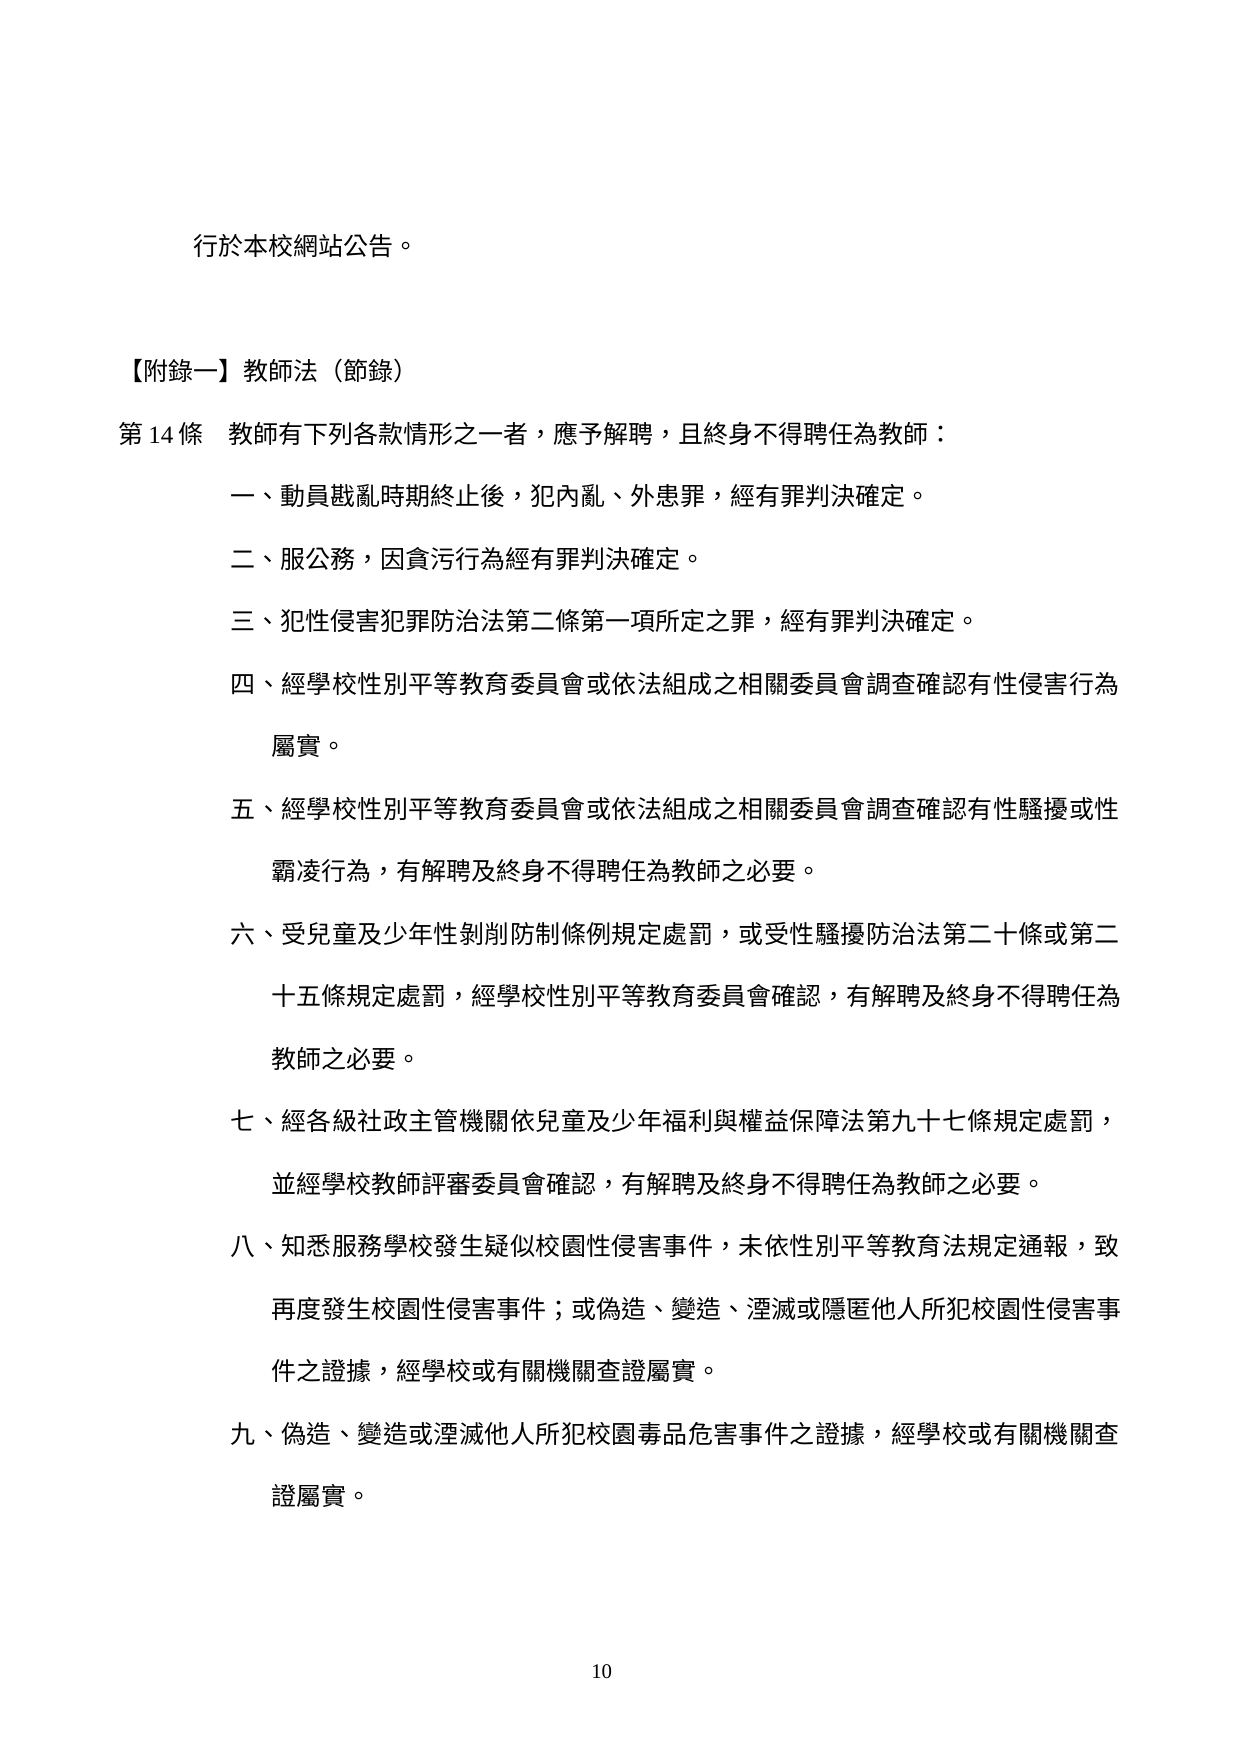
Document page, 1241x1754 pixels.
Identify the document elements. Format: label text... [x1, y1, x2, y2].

text 五、經學校性別平等教育委員會或依法組成之相關委員會調查確認有性騷擾或性霸凌行為，有解聘及終身不得聘任為教師之必要。 [230, 766, 1122, 891]
text 一、動員戡亂時期終止後，犯內亂、外患罪，經有罪判決確定。 [230, 453, 1122, 516]
text 三、犯性侵害犯罪防治法第二條第一項所定之罪，經有罪判決確定。 [230, 578, 1122, 641]
text 行於本校網站公告。 [118, 203, 1122, 266]
text 七、經各級社政主管機關依兒童及少年福利與權益保障法第九十七條規定處罰，並經學校教師評審委員會確認，有解聘及終身不得聘任為教師之必要。 [230, 1078, 1122, 1203]
text 九、偽造、變造或湮滅他人所犯校園毒品危害事件之證據，經學校或有關機關查證屬實。 [230, 1391, 1122, 1516]
text 第14條 教師有下列各款情形之一者，應予解聘，且終身不得聘任為教師： [118, 391, 1122, 453]
text 二、服公務，因貪污行為經有罪判決確定。 [230, 516, 1122, 578]
text 六、受兒童及少年性剝削防制條例規定處罰，或受性騷擾防治法第二十條或第二十五條規定處罰，經學校性別平等教育委員會確認，有解聘及終身不得聘任為教師之必要。 [230, 891, 1122, 1078]
text 八、知悉服務學校發生疑似校園性侵害事件，未依性別平等教育法規定通報，致再度發生校園性侵害事件；或偽造、變造、湮滅或隱匿他人所犯校園性侵害事件之證據，經學校或有關機關查證屬實。 [230, 1203, 1122, 1391]
text 【附錄一】教師法（節錄） [118, 328, 1122, 391]
text 四、經學校性別平等教育委員會或依法組成之相關委員會調查確認有性侵害行為屬實。 [230, 641, 1122, 766]
